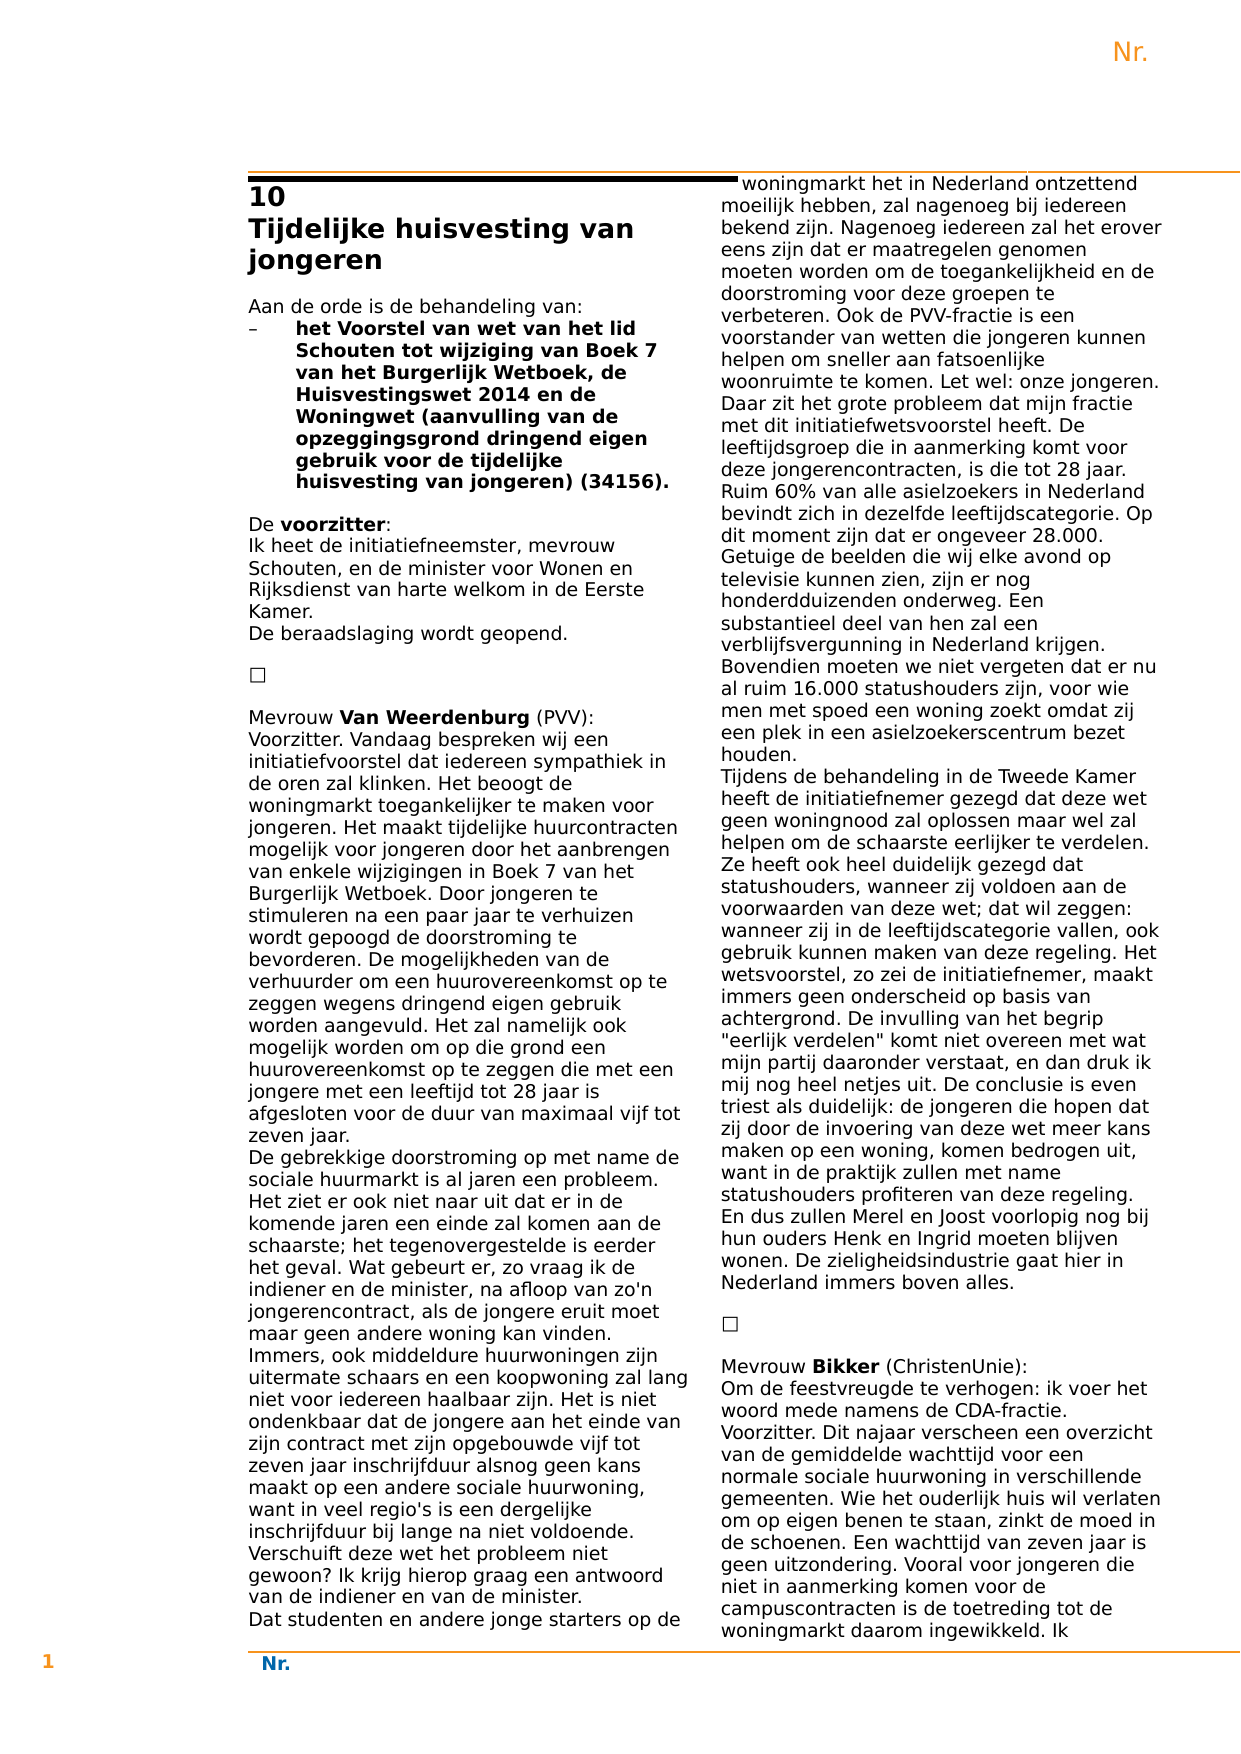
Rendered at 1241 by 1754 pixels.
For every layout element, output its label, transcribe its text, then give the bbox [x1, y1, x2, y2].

text Mevrouw Bikker (ChristenUnie): [721, 1356, 1163, 1378]
text De gebrekkige doorstroming op met name de sociale huurmarkt is al jaren een probleem. Het ziet er ook niet naar uit dat er in de komende jaren een einde zal komen aan de schaarste; het tegenovergestelde is eerder het geval. Wat gebeurt er, zo vraag ik de indiener en de minister, na afloop van zo'n jongerencontract, als de jongere eruit moet maar geen andere woning kan vinden. Immers, ook middeldure huurwoningen zijn uitermate schaars en een koopwoning zal lang niet voor iedereen haalbaar zijn. Het is niet ondenkbaar dat de jongere aan het einde van zijn contract met zijn opgebouwde vijf tot zeven jaar inschrijfduur alsnog geen kans maakt op een andere sociale huurwoning, want in veel regio's is een dergelijke inschrijfduur bij lange na niet voldoende. Verschuift deze wet het probleem niet gewoon? Ik krijg hierop graag een antwoord van de indiener en van de minister. [248, 1147, 691, 1608]
text Om de feestvreugde te verhogen: ik voer het woord mede namens de CDA-fractie. [721, 1378, 1163, 1422]
list het Voorstel van wet van het lid Schouten tot wijziging van Boek 7 van het Burgerlijk Wetboek, de Huisvestingswet 2014 en de Woningwet (aanvulling van de opzeggingsgrond dringend eigen gebruik voor de tijdelijke huisvesting van jongeren) (34156). [248, 318, 691, 493]
text De voorzitter: [248, 513, 691, 535]
text woningmarkt het in Nederland ontzettend moeilijk hebben, zal nagenoeg bij iedereen bekend zijn. Nagenoeg iedereen zal het erover eens zijn dat er maatregelen genomen moeten worden om de toegankelijkheid en de doorstroming voor deze groepen te verbeteren. Ook de PVV-fractie is een voorstander van wetten die jongeren kunnen helpen om sneller aan fatsoenlijke woonruimte te komen. Let wel: onze jongeren. Daar zit het grote probleem dat mijn fractie met dit initiatiefwetsvoorstel heeft. De leeftijdsgroep die in aanmerking komt voor deze jongerencontracten, is die tot 28 jaar. Ruim 60% van alle asielzoekers in Nederland bevindt zich in dezelfde leeftijdscategorie. Op dit moment zijn dat er ongeveer 28.000. Getuige de beelden die wij elke avond op televisie kunnen zien, zijn er nog honderdduizenden onderweg. Een substantieel deel van hen zal een verblijfsvergunning in Nederland krijgen. Bovendien moeten we niet vergeten dat er nu al ruim 16.000 statushouders zijn, voor wie men met spoed een woning zoekt omdat zij een plek in een asielzoekerscentrum bezet houden. [721, 173, 1163, 766]
text Aan de orde is de behandeling van: [248, 296, 691, 318]
text Tijdens de behandeling in de Tweede Kamer heeft de initiatiefnemer gezegd dat deze wet geen woningnood zal oplossen maar wel zal helpen om de schaarste eerlijker te verdelen. Ze heeft ook heel duidelijk gezegd dat statushouders, wanneer zij voldoen aan de voorwaarden van deze wet; dat wil zeggen: wanneer zij in de leeftijdscategorie vallen, ook gebruik kunnen maken van deze regeling. Het wetsvoorstel, zo zei de initiatiefnemer, maakt immers geen onderscheid op basis van achtergrond. De invulling van het begrip "eerlijk verdelen" komt niet overeen met wat mijn partij daaronder verstaat, en dan druk ik mij nog heel netjes uit. De conclusie is even triest als duidelijk: de jongeren die hopen dat zij door de invoering van deze wet meer kans maken op een woning, komen bedrogen uit, want in de praktijk zullen met name statushouders profiteren van deze regeling. En dus zullen Merel en Joost voorlopig nog bij hun ouders Henk en Ingrid moeten blijven wonen. De zieligheidsindustrie gaat hier in Nederland immers boven alles. [721, 766, 1163, 1294]
title 10 Tijdelijke huisvesting van jongeren [248, 182, 691, 276]
text ⬜ [248, 665, 691, 687]
text De beraadslaging wordt geopend. [248, 623, 691, 645]
text Voorzitter. Dit najaar verscheen een overzicht van de gemiddelde wachttijd voor een normale sociale huurwoning in verschillende gemeenten. Wie het ouderlijk huis wil verlaten om op eigen benen te staan, zinkt de moed in de schoenen. Een wachttijd van zeven jaar is geen uitzondering. Vooral voor jongeren die niet in aanmerking komen voor de campuscontracten is de toetreding tot de woningmarkt daarom ingewikkeld. Ik [721, 1422, 1163, 1641]
text Voorzitter. Vandaag bespreken wij een initiatiefvoorstel dat iedereen sympathiek in de oren zal klinken. Het beoogt de woningmarkt toegankelijker te maken voor jongeren. Het maakt tijdelijke huurcontracten mogelijk voor jongeren door het aanbrengen van enkele wijzigingen in Boek 7 van het Burgerlijk Wetboek. Door jongeren te stimuleren na een paar jaar te verhuizen wordt gepoogd de doorstroming te bevorderen. De mogelijkheden van de verhuurder om een huurovereenkomst op te zeggen wegens dringend eigen gebruik worden aangevuld. Het zal namelijk ook mogelijk worden om op die grond een huurovereenkomst op te zeggen die met een jongere met een leeftijd tot 28 jaar is afgesloten voor de duur van maximaal vijf tot zeven jaar. [248, 729, 691, 1147]
text Dat studenten en andere jonge starters op de [248, 1608, 691, 1630]
text ⬜ [721, 1314, 1163, 1336]
text Ik heet de initiatiefneemster, mevrouw Schouten, en de minister voor Wonen en Rijksdienst van harte welkom in de Eerste Kamer. [248, 535, 691, 623]
text Mevrouw Van Weerdenburg (PVV): [248, 707, 691, 729]
